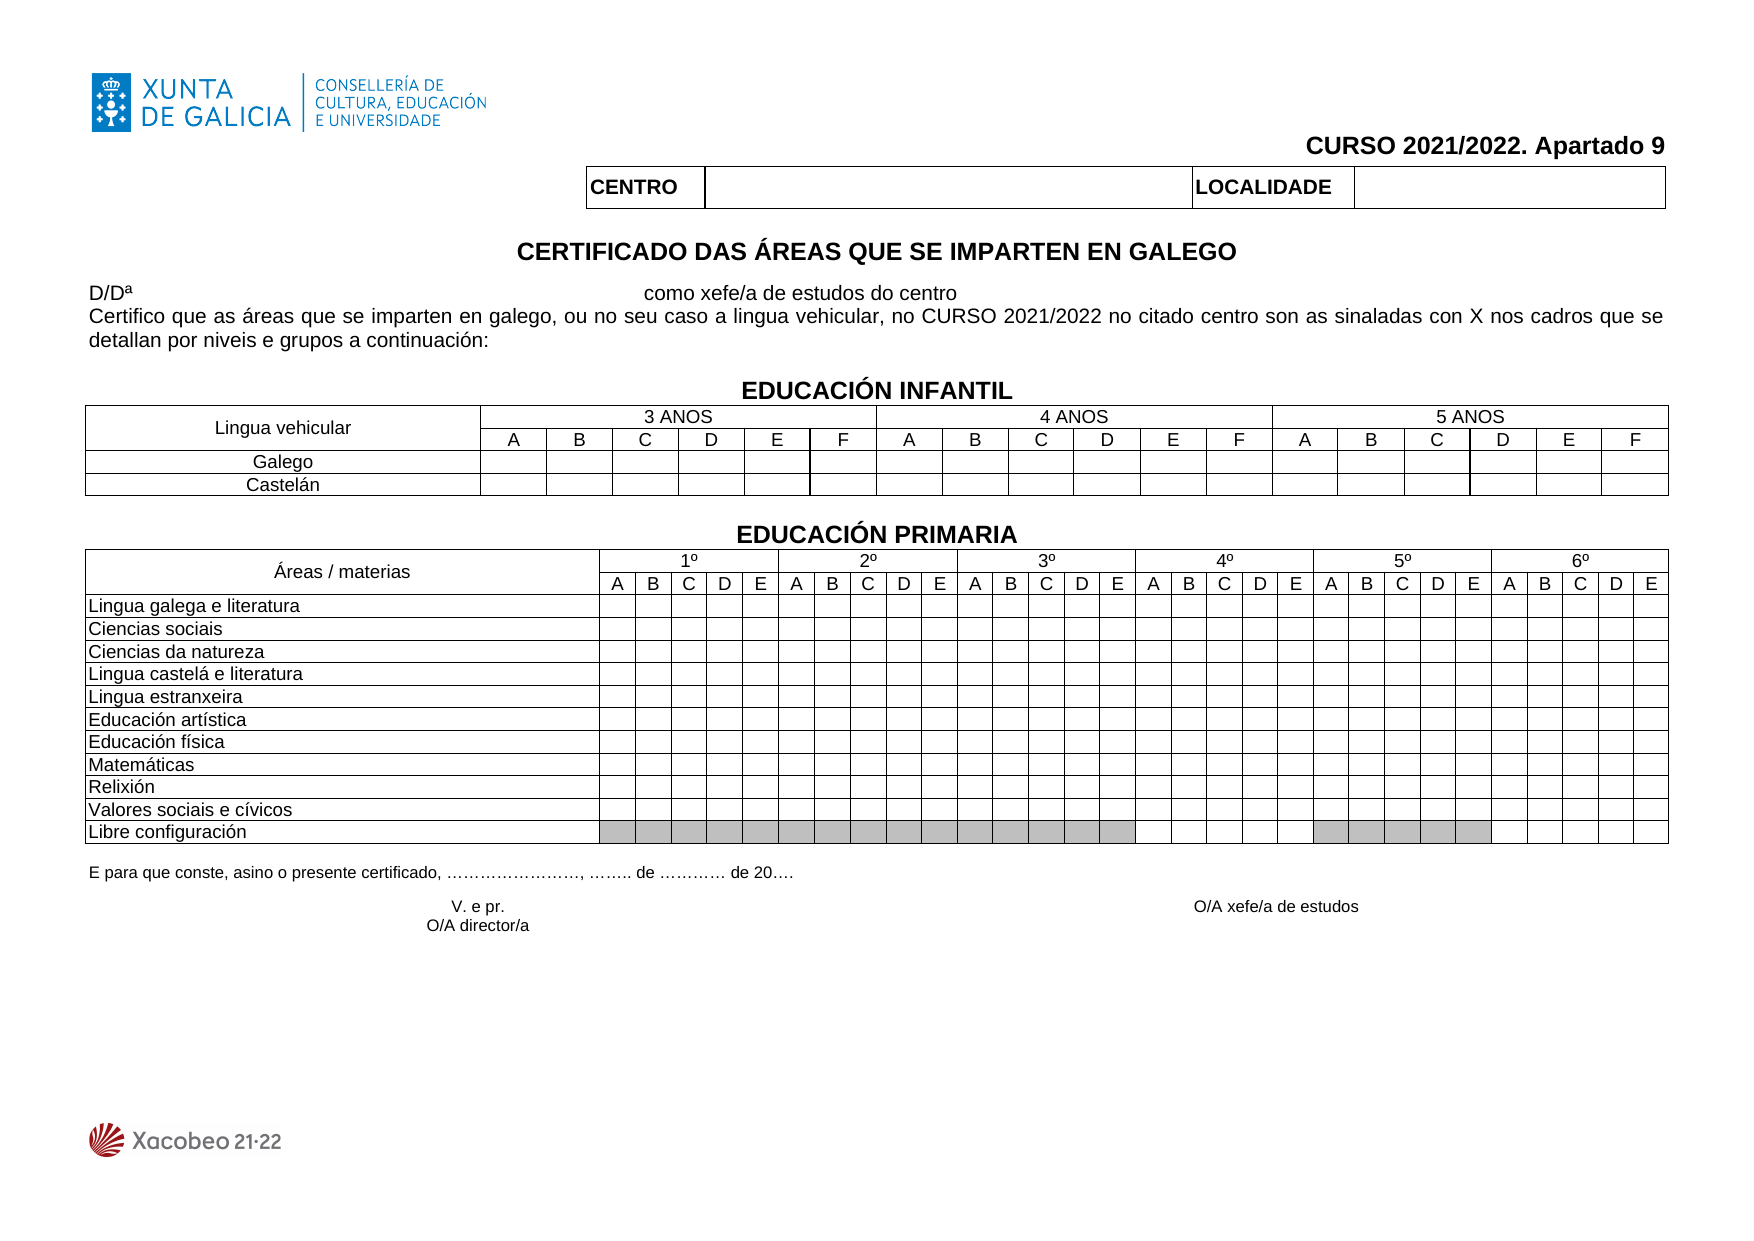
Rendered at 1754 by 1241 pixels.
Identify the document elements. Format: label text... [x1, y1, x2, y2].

table_cell [707, 754, 742, 775]
table_cell [1492, 595, 1527, 617]
table_cell [1528, 663, 1562, 685]
table_cell [1456, 595, 1491, 617]
table_cell [887, 754, 921, 775]
table_cell D [887, 573, 921, 594]
table_cell [547, 451, 612, 473]
table_cell [1278, 641, 1313, 662]
table_cell [958, 799, 992, 820]
table_cell [636, 663, 671, 685]
table_cell [1599, 776, 1633, 798]
table_cell [1065, 618, 1099, 639]
table_cell [1207, 821, 1242, 843]
text CERTIFICADO DAS ÁREAS QUE SE IMPARTEN EN GALEGO [89, 237, 1665, 266]
table_cell [922, 754, 957, 775]
table_cell [1243, 618, 1277, 639]
table_cell [743, 618, 778, 639]
table_cell [1599, 618, 1633, 639]
table_cell [1207, 618, 1242, 639]
table_cell [636, 708, 671, 730]
table_cell [815, 686, 850, 707]
table_cell [1528, 595, 1562, 617]
table_header D/Dª [78, 280, 164, 304]
table_cell [1349, 799, 1384, 820]
text CURSO 2021/2022. Apartado 9 [89, 131, 1665, 160]
table_cell [1492, 708, 1527, 730]
table_cell [1136, 595, 1171, 617]
table_cell [922, 821, 957, 843]
table_cell [1029, 618, 1064, 639]
table_cell [851, 821, 886, 843]
table_header 3 ANOS [481, 406, 876, 427]
table_cell [1065, 641, 1099, 662]
table_cell [1065, 731, 1099, 752]
table_cell [1172, 663, 1206, 685]
table_cell [743, 663, 778, 685]
table_cell [1029, 663, 1064, 685]
table_cell [672, 686, 706, 707]
table_header [1008, 280, 1669, 304]
table_cell [993, 663, 1028, 685]
table_cell [1634, 663, 1668, 685]
table_cell B [1528, 573, 1562, 594]
table_cell [1349, 641, 1384, 662]
table_cell Ciencias sociais [86, 618, 599, 639]
table_cell [1136, 708, 1171, 730]
table_cell [1243, 754, 1277, 775]
table_cell [1207, 641, 1242, 662]
table_cell [958, 821, 992, 843]
table_cell [1243, 821, 1277, 843]
table_cell [1100, 641, 1135, 662]
table_cell [745, 474, 809, 495]
table_cell [1278, 731, 1313, 752]
table_cell [1009, 451, 1073, 473]
table_cell [600, 776, 635, 798]
table_cell [1349, 686, 1384, 707]
table_cell [887, 731, 921, 752]
table_cell [779, 776, 814, 798]
table_cell Educación física [86, 731, 599, 752]
table_cell [1029, 754, 1064, 775]
table_cell [1421, 754, 1455, 775]
table_cell [1602, 451, 1668, 473]
table_cell [943, 474, 1008, 495]
table_cell A [958, 573, 992, 594]
table_cell [1385, 754, 1420, 775]
table_cell [1314, 663, 1348, 685]
table_cell [779, 731, 814, 752]
table_header O/A xefe/a de estudos [877, 897, 1675, 973]
table_header 4 ANOS [877, 406, 1272, 427]
table_cell [815, 595, 850, 617]
table_cell [958, 686, 992, 707]
table_cell [1456, 799, 1491, 820]
picture [89, 1123, 281, 1157]
table_cell [1136, 731, 1171, 752]
table_cell Valores sociais e cívicos [86, 799, 599, 820]
table_cell [922, 776, 957, 798]
table_cell [600, 595, 635, 617]
table_cell [707, 708, 742, 730]
table_cell [707, 776, 742, 798]
table_cell [1492, 686, 1527, 707]
table_cell [600, 821, 635, 843]
table_cell [1528, 686, 1562, 707]
table_cell [1136, 641, 1171, 662]
table_cell [1243, 686, 1277, 707]
table_cell [1385, 731, 1420, 752]
table_cell [958, 595, 992, 617]
table_cell [636, 731, 671, 752]
table_cell [877, 474, 942, 495]
table_cell Libre configuración [86, 821, 599, 843]
table_cell [1207, 799, 1242, 820]
table_cell [1278, 799, 1313, 820]
table_cell [1599, 708, 1633, 730]
table_cell [887, 686, 921, 707]
table_cell [1172, 708, 1206, 730]
table_cell [1634, 641, 1668, 662]
table_cell [1278, 708, 1313, 730]
table_cell [1492, 731, 1527, 752]
table_cell [1278, 754, 1313, 775]
table_cell [922, 686, 957, 707]
table_cell [1100, 821, 1135, 843]
table_cell [1207, 708, 1242, 730]
table_cell [600, 708, 635, 730]
table_cell [1314, 776, 1348, 798]
table_cell [613, 451, 678, 473]
text Certifico que as áreas que se imparten en galego, ou no seu caso a lingua vehicular, no CURSO 2021/2022 no citado centro son as sinaladas con X nos cadros que se detallan por niveis e grupos a continuación: [89, 304, 1665, 352]
table_cell [1100, 595, 1135, 617]
table_cell [1278, 595, 1313, 617]
table_cell D [1074, 429, 1140, 450]
table_cell [1563, 595, 1598, 617]
table_cell D [679, 429, 744, 450]
table_cell [1349, 776, 1384, 798]
table_header 3º [958, 550, 1135, 572]
table_header 5º [1314, 550, 1491, 572]
table_cell [636, 799, 671, 820]
table_cell Lingua castelá e literatura [86, 663, 599, 685]
table_cell [707, 686, 742, 707]
table_cell [1243, 731, 1277, 752]
table_cell [600, 754, 635, 775]
table_cell [1492, 754, 1527, 775]
table_cell [1563, 708, 1598, 730]
table_cell [743, 686, 778, 707]
table_cell [1172, 641, 1206, 662]
table_cell A [1273, 429, 1337, 450]
table_cell [1065, 776, 1099, 798]
table_cell [993, 821, 1028, 843]
table_cell [851, 731, 886, 752]
table_cell [887, 663, 921, 685]
table_cell [1136, 821, 1171, 843]
table_cell [672, 776, 706, 798]
table_cell [636, 595, 671, 617]
table_cell [600, 799, 635, 820]
table_cell Relixión [86, 776, 599, 798]
table_cell B [636, 573, 671, 594]
table_cell [1563, 663, 1598, 685]
table_cell [1314, 754, 1348, 775]
table_cell [1385, 663, 1420, 685]
table_cell [1528, 641, 1562, 662]
table_cell [815, 799, 850, 820]
table_cell [1065, 686, 1099, 707]
table_cell A [1136, 573, 1171, 594]
text EDUCACIÓN INFANTIL [89, 376, 1665, 405]
table_cell [1537, 474, 1601, 495]
table_cell [1528, 776, 1562, 798]
table_cell Galego [86, 451, 480, 473]
table_cell [779, 595, 814, 617]
table_cell [1172, 686, 1206, 707]
table_cell [1421, 821, 1455, 843]
table_cell [1029, 595, 1064, 617]
table_cell [993, 641, 1028, 662]
table_cell [1207, 686, 1242, 707]
table_cell [1243, 595, 1277, 617]
table_cell [547, 474, 612, 495]
table_cell [1471, 474, 1536, 495]
table_cell [958, 731, 992, 752]
table_cell [707, 618, 742, 639]
table_cell [1065, 708, 1099, 730]
table_cell E [1537, 429, 1601, 450]
table_cell [1405, 451, 1469, 473]
table_header Áreas / materias [86, 550, 599, 594]
table_cell [1273, 474, 1337, 495]
table_cell [1100, 708, 1135, 730]
table_cell [1314, 731, 1348, 752]
table_cell [1349, 754, 1384, 775]
table_cell [1563, 754, 1598, 775]
table_cell [1278, 663, 1313, 685]
table_cell [1421, 731, 1455, 752]
table_cell [672, 731, 706, 752]
table_cell [851, 663, 886, 685]
table_cell [1385, 595, 1420, 617]
table_cell C [1207, 573, 1242, 594]
table_cell [1421, 595, 1455, 617]
table_cell [958, 618, 992, 639]
table_cell [613, 474, 678, 495]
table_cell [993, 754, 1028, 775]
table_cell [1456, 686, 1491, 707]
table_cell [1385, 641, 1420, 662]
table_cell [1349, 731, 1384, 752]
table_cell [1349, 595, 1384, 617]
table_cell [1100, 754, 1135, 775]
table_cell [993, 776, 1028, 798]
table_cell [993, 799, 1028, 820]
table_cell [1385, 708, 1420, 730]
table_cell [1273, 451, 1337, 473]
table_cell [600, 663, 635, 685]
table_cell [672, 595, 706, 617]
table_cell [1528, 799, 1562, 820]
table_cell [922, 618, 957, 639]
table_cell E [1100, 573, 1135, 594]
table_cell [743, 641, 778, 662]
table_header 2º [779, 550, 957, 572]
table_cell [1172, 618, 1206, 639]
table_cell [1634, 799, 1668, 820]
table_cell [811, 451, 876, 473]
table_cell [1634, 821, 1668, 843]
table_cell [1172, 754, 1206, 775]
table_cell [943, 451, 1008, 473]
table_cell [815, 618, 850, 639]
table_cell [743, 799, 778, 820]
table_cell [1385, 686, 1420, 707]
table_cell [1065, 799, 1099, 820]
table_cell [993, 686, 1028, 707]
table_cell E [743, 573, 778, 594]
table_cell [1421, 663, 1455, 685]
text EDUCACIÓN PRIMARIA [89, 520, 1665, 549]
table_cell [1100, 663, 1135, 685]
table_cell [1563, 731, 1598, 752]
table_cell [1349, 708, 1384, 730]
table_cell [1136, 799, 1171, 820]
table_cell [600, 618, 635, 639]
table_cell [922, 799, 957, 820]
table_cell [1456, 641, 1491, 662]
table_cell E [922, 573, 957, 594]
table_cell [922, 595, 957, 617]
table_cell [877, 451, 942, 473]
table_cell D [1599, 573, 1633, 594]
table_cell [851, 754, 886, 775]
table_cell [851, 799, 886, 820]
table_cell [1029, 731, 1064, 752]
table_cell F [1207, 429, 1272, 450]
table_cell [1278, 618, 1313, 639]
table_cell [1599, 663, 1633, 685]
table_cell [707, 663, 742, 685]
table_cell [1349, 663, 1384, 685]
table_cell Matemáticas [86, 754, 599, 775]
table_cell D [707, 573, 742, 594]
table_cell [1136, 618, 1171, 639]
table_cell Ciencias da natureza [86, 641, 599, 662]
table_cell [707, 641, 742, 662]
table_cell [636, 776, 671, 798]
table_cell [1385, 618, 1420, 639]
table_header [1355, 167, 1665, 207]
table_cell [1385, 821, 1420, 843]
table_cell Castelán [86, 474, 480, 495]
table_cell [1207, 474, 1272, 495]
table_cell [1278, 686, 1313, 707]
table_cell C [672, 573, 706, 594]
table_cell [1634, 708, 1668, 730]
table_cell [1172, 821, 1206, 843]
table_cell [993, 595, 1028, 617]
table_cell E [1278, 573, 1313, 594]
table_cell [1278, 821, 1313, 843]
table_cell [1421, 618, 1455, 639]
table_cell [672, 641, 706, 662]
table_cell [743, 731, 778, 752]
table_cell [1634, 776, 1668, 798]
table_cell [481, 451, 546, 473]
table_cell F [1602, 429, 1668, 450]
table_cell [707, 731, 742, 752]
table_cell [707, 595, 742, 617]
table_cell [743, 821, 778, 843]
table_cell Educación artística [86, 708, 599, 730]
table_header V. e pr. O/A director/a [79, 897, 877, 973]
table_cell [958, 754, 992, 775]
table_cell [1207, 663, 1242, 685]
table_cell [1471, 451, 1536, 473]
table_header 1º [600, 550, 778, 572]
table_cell [851, 776, 886, 798]
table_cell A [600, 573, 635, 594]
table_cell [1456, 754, 1491, 775]
table_cell C [1563, 573, 1598, 594]
table_cell [1136, 686, 1171, 707]
table_cell [636, 754, 671, 775]
table_cell [1634, 618, 1668, 639]
table_cell [1599, 799, 1633, 820]
table_cell D [1065, 573, 1099, 594]
table_cell [600, 641, 635, 662]
table_cell [1136, 776, 1171, 798]
table_cell [1338, 474, 1404, 495]
table_cell Lingua galega e literatura [86, 595, 599, 617]
table_cell [1563, 799, 1598, 820]
table_cell [1172, 799, 1206, 820]
table_cell E [1141, 429, 1206, 450]
table_cell [1172, 731, 1206, 752]
table_cell [1349, 618, 1384, 639]
table_cell B [1172, 573, 1206, 594]
table_cell [1172, 776, 1206, 798]
table_cell [1385, 799, 1420, 820]
table_cell [600, 731, 635, 752]
table_cell [1492, 618, 1527, 639]
table_cell [993, 731, 1028, 752]
table_cell A [779, 573, 814, 594]
table_cell [1207, 776, 1242, 798]
table_cell [679, 451, 744, 473]
table_cell [815, 641, 850, 662]
table_cell [958, 776, 992, 798]
table_cell [743, 754, 778, 775]
table_cell [1385, 776, 1420, 798]
table_cell B [1338, 429, 1404, 450]
table_cell [743, 708, 778, 730]
table_cell [1314, 821, 1348, 843]
table_cell [1634, 686, 1668, 707]
table_cell C [1029, 573, 1064, 594]
table_cell [1065, 821, 1099, 843]
table_header como xefe/a de estudos do centro [633, 280, 1007, 304]
table_cell [1243, 641, 1277, 662]
table_cell [1243, 663, 1277, 685]
table_cell [1456, 776, 1491, 798]
table_cell [922, 663, 957, 685]
table_cell [1029, 686, 1064, 707]
table_cell C [1385, 573, 1420, 594]
table_cell [1563, 618, 1598, 639]
table_cell [851, 686, 886, 707]
table_cell [1563, 641, 1598, 662]
table_cell [815, 754, 850, 775]
table_cell [922, 641, 957, 662]
table_cell [1207, 451, 1272, 473]
table_cell [815, 776, 850, 798]
table_cell [743, 776, 778, 798]
table_cell D [1421, 573, 1455, 594]
table_cell [1456, 731, 1491, 752]
table_cell D [1471, 429, 1536, 450]
table_cell [779, 618, 814, 639]
table_cell C [851, 573, 886, 594]
picture [91, 73, 486, 132]
table_cell [1421, 641, 1455, 662]
table_cell C [1405, 429, 1469, 450]
table_cell A [1314, 573, 1348, 594]
table_cell [636, 686, 671, 707]
table_cell B [815, 573, 850, 594]
table_cell [958, 641, 992, 662]
table_cell D [1243, 573, 1277, 594]
table_cell [1563, 821, 1598, 843]
table_cell F [811, 429, 876, 450]
table_cell [1278, 776, 1313, 798]
table_cell [779, 799, 814, 820]
table_cell [1065, 663, 1099, 685]
table_cell [1599, 595, 1633, 617]
table_cell [815, 821, 850, 843]
table_cell [1207, 595, 1242, 617]
table_header [164, 280, 632, 304]
table_cell [779, 821, 814, 843]
table_cell [1492, 663, 1527, 685]
table_cell [1456, 708, 1491, 730]
table_cell [1009, 474, 1073, 495]
table_cell [1207, 731, 1242, 752]
table_cell [672, 799, 706, 820]
table_cell [1599, 641, 1633, 662]
table_cell [851, 595, 886, 617]
table_cell [1029, 821, 1064, 843]
table_cell [1456, 821, 1491, 843]
table_cell [672, 663, 706, 685]
table_cell [1599, 754, 1633, 775]
table_cell [887, 799, 921, 820]
table_cell [1314, 641, 1348, 662]
table_cell [672, 754, 706, 775]
table_cell [1243, 708, 1277, 730]
table_cell [993, 618, 1028, 639]
table_cell [1599, 821, 1633, 843]
table_cell [1029, 641, 1064, 662]
table_header 6º [1492, 550, 1668, 572]
table_cell [887, 708, 921, 730]
table_cell [1599, 731, 1633, 752]
table_cell [707, 799, 742, 820]
table_cell [1243, 776, 1277, 798]
table_cell [958, 663, 992, 685]
table_cell [1492, 641, 1527, 662]
table_cell B [943, 429, 1008, 450]
table_cell [1421, 799, 1455, 820]
table_cell E [1456, 573, 1491, 594]
table_cell [815, 731, 850, 752]
table_cell [1528, 708, 1562, 730]
table_header 5 ANOS [1273, 406, 1668, 427]
table_cell [1528, 754, 1562, 775]
table_cell [1074, 451, 1140, 473]
table_cell [779, 686, 814, 707]
table_cell [745, 451, 809, 473]
table_cell [1349, 821, 1384, 843]
table_cell [1314, 595, 1348, 617]
table_cell [1029, 799, 1064, 820]
table_cell [779, 754, 814, 775]
table_cell [1100, 731, 1135, 752]
table_cell [1599, 686, 1633, 707]
table_cell [1314, 799, 1348, 820]
table_cell [1492, 776, 1527, 798]
table_cell [672, 821, 706, 843]
table_cell [1314, 708, 1348, 730]
table_cell [851, 708, 886, 730]
table_cell [1537, 451, 1601, 473]
table_cell B [547, 429, 612, 450]
table_cell [815, 663, 850, 685]
table_cell [922, 731, 957, 752]
table_cell [815, 708, 850, 730]
table_cell [811, 474, 876, 495]
table_cell A [1492, 573, 1527, 594]
table_cell [1100, 799, 1135, 820]
table_cell [1065, 595, 1099, 617]
table_cell A [481, 429, 546, 450]
table_cell [636, 821, 671, 843]
table_cell [1243, 799, 1277, 820]
table_cell [993, 708, 1028, 730]
table_cell [672, 708, 706, 730]
table_cell [1421, 686, 1455, 707]
table_cell [1074, 474, 1140, 495]
table_header E para que conste, asino o presente certificado, ……………………, …….. de ………… de 20…. [86, 863, 1668, 882]
table_cell [1421, 708, 1455, 730]
table_cell [1100, 686, 1135, 707]
table_cell [779, 708, 814, 730]
table_header Lingua vehicular [86, 406, 480, 450]
table_cell [851, 618, 886, 639]
table_cell [1405, 474, 1469, 495]
table_cell [1456, 663, 1491, 685]
table_cell [1602, 474, 1668, 495]
table_cell C [613, 429, 678, 450]
table_cell E [745, 429, 809, 450]
table_cell [851, 641, 886, 662]
table_cell [922, 708, 957, 730]
table_cell [887, 776, 921, 798]
table_cell [1528, 731, 1562, 752]
table_cell [1314, 686, 1348, 707]
table_cell [1207, 754, 1242, 775]
table_cell [1136, 754, 1171, 775]
table_cell [1634, 595, 1668, 617]
table_header [706, 167, 1192, 207]
table_cell [1141, 474, 1206, 495]
table_header CENTRO [587, 167, 704, 207]
table_cell C [1009, 429, 1073, 450]
table_cell [1563, 776, 1598, 798]
table_cell [707, 821, 742, 843]
table_cell [887, 618, 921, 639]
table_header LOCALIDADE [1193, 167, 1354, 207]
table_cell [636, 641, 671, 662]
table_cell [1314, 618, 1348, 639]
table_cell [1528, 821, 1562, 843]
table_cell [679, 474, 744, 495]
table_cell [1456, 618, 1491, 639]
table_cell [779, 641, 814, 662]
table_cell [887, 595, 921, 617]
table_cell [887, 641, 921, 662]
table_cell [1563, 686, 1598, 707]
table_cell [1065, 754, 1099, 775]
table_cell [779, 663, 814, 685]
table_cell [600, 686, 635, 707]
table_cell [1338, 451, 1404, 473]
table_cell [1634, 754, 1668, 775]
table_cell [636, 618, 671, 639]
table_cell [672, 618, 706, 639]
table_cell [1029, 708, 1064, 730]
table_cell B [993, 573, 1028, 594]
table_cell [481, 474, 546, 495]
table_cell [1492, 821, 1527, 843]
table_header 4º [1136, 550, 1313, 572]
table_cell [1100, 618, 1135, 639]
table_cell [1100, 776, 1135, 798]
table_cell [1136, 663, 1171, 685]
table_cell [1492, 799, 1527, 820]
table_cell Lingua estranxeira [86, 686, 599, 707]
table_cell [1172, 595, 1206, 617]
table_cell [1421, 776, 1455, 798]
table_cell [1634, 731, 1668, 752]
table_cell [1141, 451, 1206, 473]
table_cell E [1634, 573, 1668, 594]
table_cell B [1349, 573, 1384, 594]
table_cell [1029, 776, 1064, 798]
table_cell [743, 595, 778, 617]
table_cell A [877, 429, 942, 450]
table_cell [1528, 618, 1562, 639]
table_cell [887, 821, 921, 843]
table_cell [958, 708, 992, 730]
